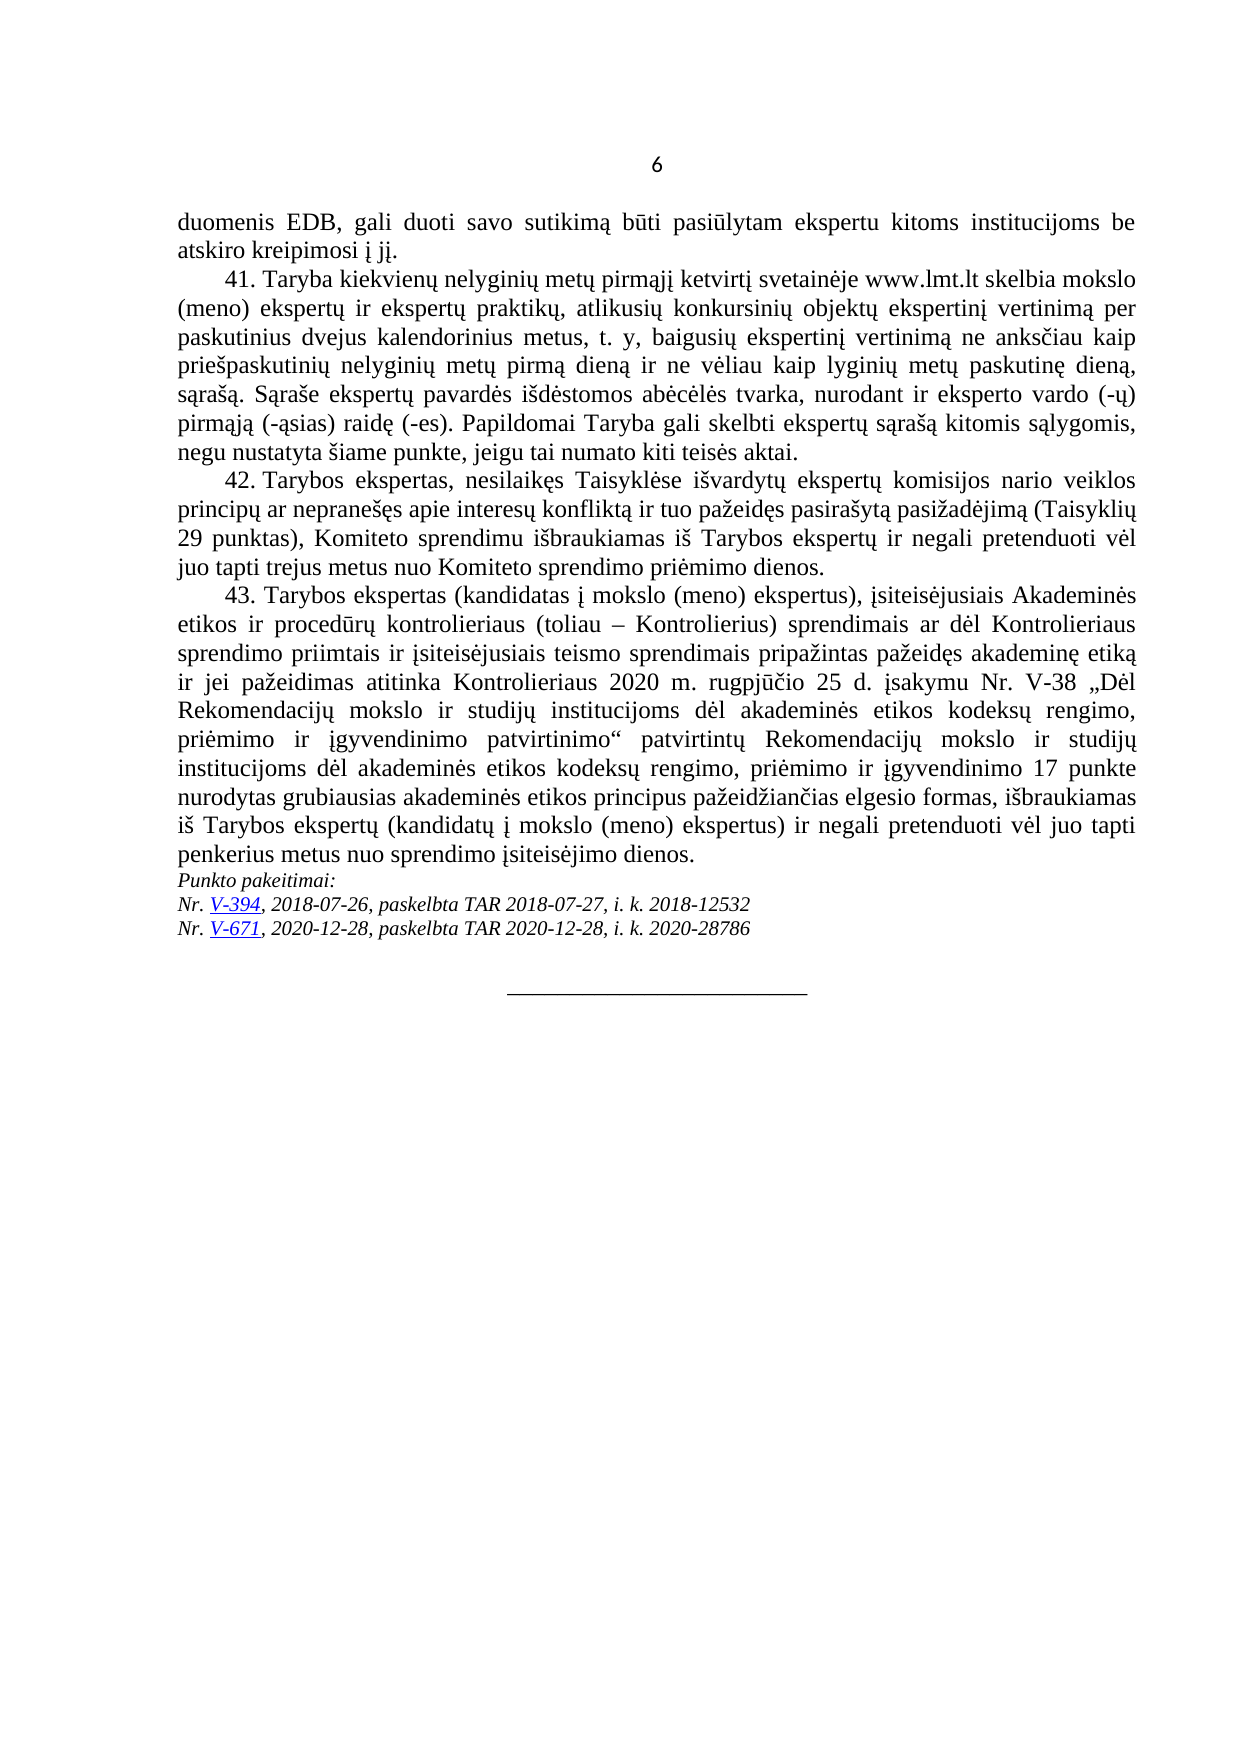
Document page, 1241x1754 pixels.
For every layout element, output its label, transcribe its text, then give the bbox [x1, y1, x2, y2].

text 42. Tarybos ekspertas, nesilaikęs Taisyklėse išvardytų ekspertų komisijos nario veiklos principų ar nepranešęs apie interesų konfliktą ir tuo pažeidęs pasirašytą pasižadėjimą (Taisyklių 29 punktas), Komiteto sprendimu išbraukiamas iš Tarybos ekspertų ir negali pretenduoti vėl juo tapti trejus metus nuo Komiteto sprendimo priėmimo dienos. [177, 466, 1137, 581]
text ________________________ [177, 969, 1137, 998]
text 43. Tarybos ekspertas (kandidatas į mokslo (meno) ekspertus), įsiteisėjusiais Akademinės etikos ir procedūrų kontrolieriaus (toliau – Kontrolierius) sprendimais ar dėl Kontrolieriaus sprendimo priimtais ir įsiteisėjusiais teismo sprendimais pripažintas pažeidęs akademinę etiką ir jei pažeidimas atitinka Kontrolieriaus 2020 m. rugpjūčio 25 d. įsakymu Nr. V-38 „Dėl Rekomendacijų mokslo ir studijų institucijoms dėl akademinės etikos kodeksų rengimo, priėmimo ir įgyvendinimo patvirtinimo“ patvirtintų Rekomendacijų mokslo ir studijų institucijoms dėl akademinės etikos kodeksų rengimo, priėmimo ir įgyvendinimo 17 punkte nurodytas grubiausias akademinės etikos principus pažeidžiančias elgesio formas, išbraukiamas iš Tarybos ekspertų (kandidatų į mokslo (meno) ekspertus) ir negali pretenduoti vėl juo tapti penkerius metus nuo sprendimo įsiteisėjimo dienos. [177, 581, 1137, 868]
text duomenis EDB, gali duoti savo sutikimą būti pasiūlytam ekspertu kitoms institucijoms be atskiro kreipimosi į jį. [177, 207, 1137, 264]
text Nr. V-671, 2020-12-28, paskelbta TAR 2020-12-28, i. k. 2020-28786 [177, 916, 1137, 940]
text Punkto pakeitimai: [177, 868, 1137, 892]
text Nr. V-394, 2018-07-26, paskelbta TAR 2018-07-27, i. k. 2018-12532 [177, 892, 1137, 916]
text 41. Taryba kiekvienų nelyginių metų pirmąjį ketvirtį svetainėje www.lmt.lt skelbia mokslo (meno) ekspertų ir ekspertų praktikų, atlikusių konkursinių objektų ekspertinį vertinimą per paskutinius dvejus kalendorinius metus, t. y, baigusių ekspertinį vertinimą ne anksčiau kaip priešpaskutinių nelyginių metų pirmą dieną ir ne vėliau kaip lyginių metų paskutinę dieną, sąrašą. Sąraše ekspertų pavardės išdėstomos abėcėlės tvarka, nurodant ir eksperto vardo (-ų) pirmąją (-ąsias) raidę (-es). Papildomai Taryba gali skelbti ekspertų sąrašą kitomis sąlygomis, negu nustatyta šiame punkte, jeigu tai numato kiti teisės aktai. [177, 264, 1137, 466]
